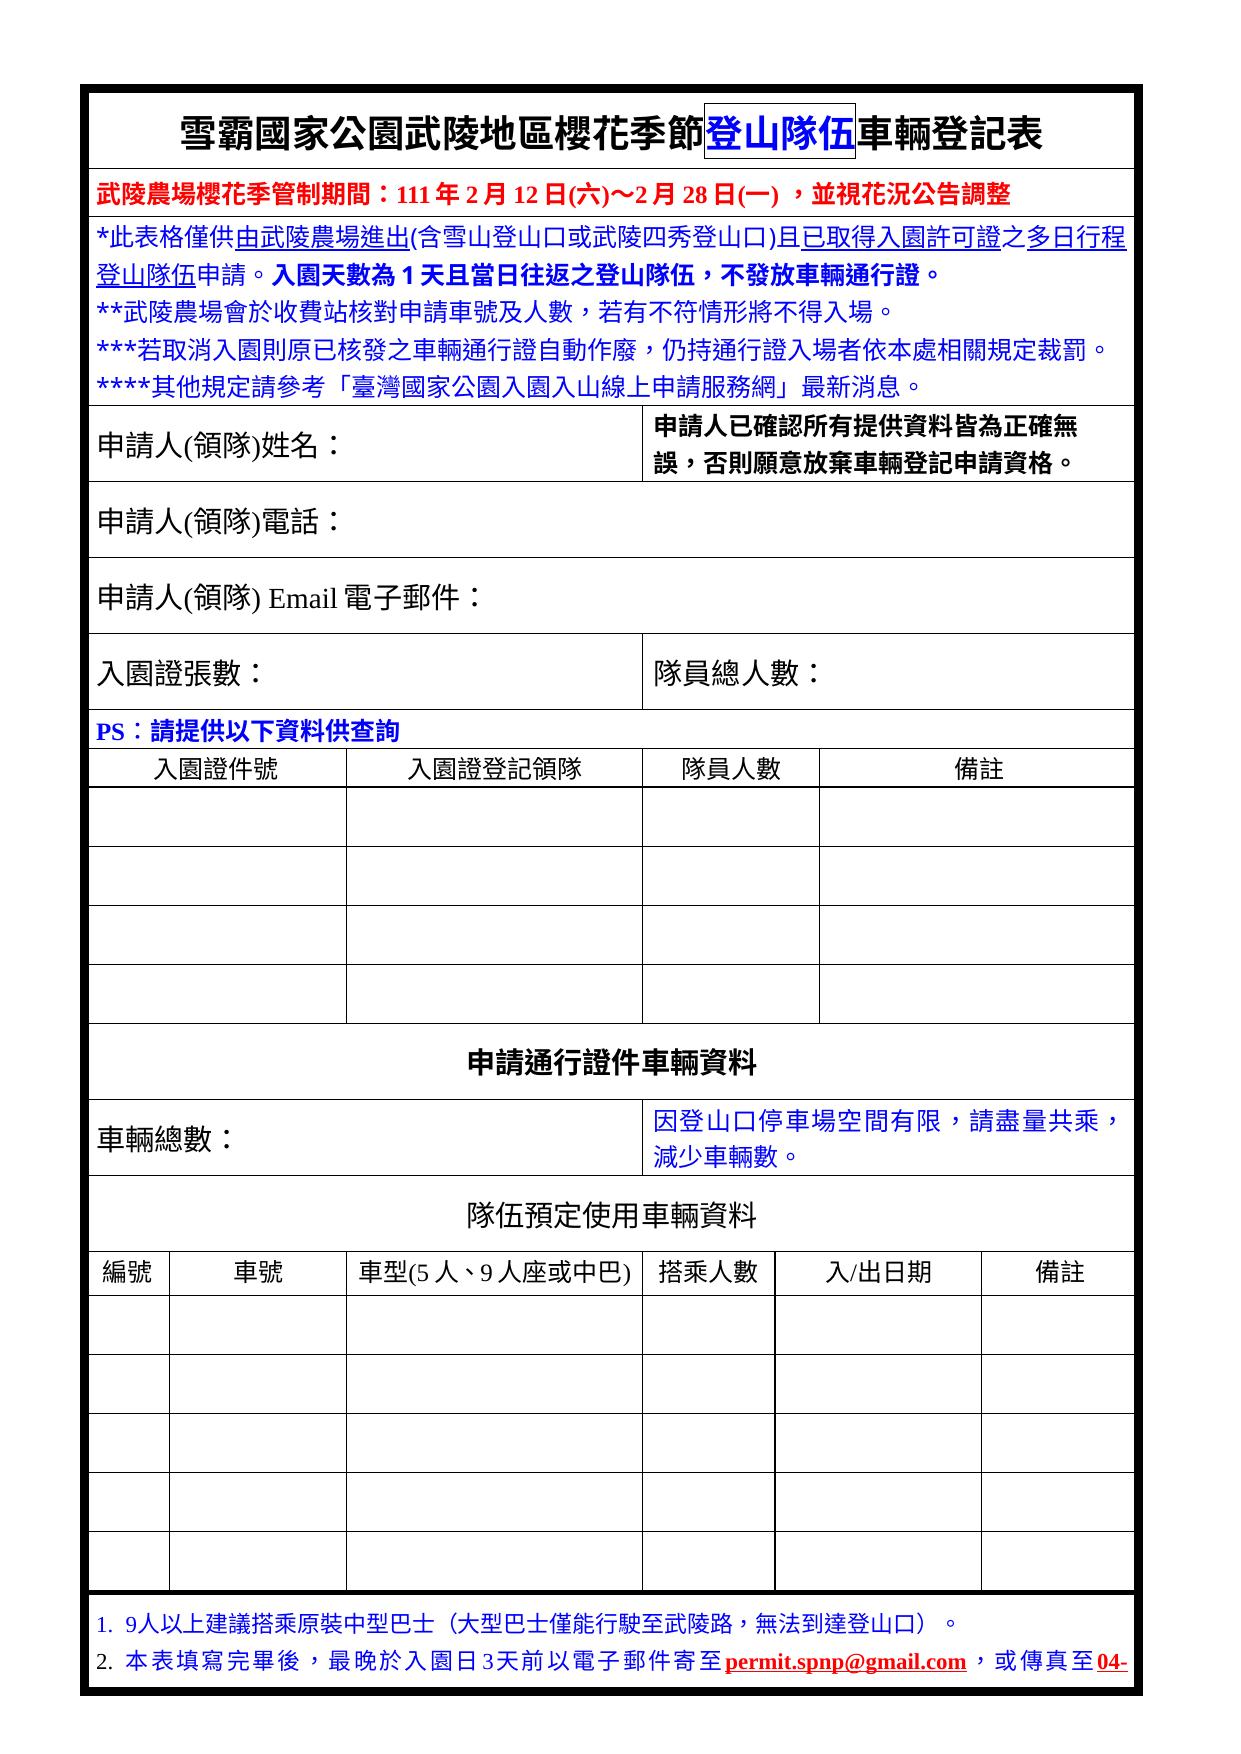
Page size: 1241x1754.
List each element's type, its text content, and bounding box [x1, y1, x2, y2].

table_cell [776, 1414, 981, 1472]
table_cell [89, 965, 346, 1023]
table_cell [820, 906, 1134, 964]
table_cell [347, 1473, 642, 1531]
table_cell 入園證登記領隊 [347, 749, 642, 786]
table_cell PS：請提供以下資料供查詢 [89, 710, 1134, 748]
table_cell 申請人(領隊) Email電子郵件： [89, 558, 1134, 633]
table_cell 隊員總人數： [643, 634, 1134, 709]
table_cell [643, 1532, 774, 1590]
table_cell 入園證張數： [89, 634, 642, 709]
table_cell [347, 847, 642, 904]
table_cell 入/出日期 [776, 1252, 981, 1294]
table_cell [643, 1414, 774, 1472]
table_cell [347, 906, 642, 964]
table_cell 編號 [89, 1252, 169, 1294]
table_cell [820, 965, 1134, 1023]
table_cell [643, 965, 819, 1023]
table_cell 搭乘人數 [643, 1252, 774, 1294]
table_cell 車型(5人、9人座或中巴) [347, 1252, 642, 1294]
table_cell [776, 1473, 981, 1531]
table_cell 申請人(領隊)電話： [89, 482, 1134, 557]
table_cell [982, 1473, 1134, 1531]
table_cell [89, 788, 346, 846]
table_cell [89, 1532, 169, 1590]
table_cell [347, 1532, 642, 1590]
table_cell [643, 906, 819, 964]
table_cell [643, 788, 819, 846]
table_cell 備註 [982, 1252, 1134, 1294]
table_cell *此表格僅供由武陵農場進出(含雪山登山口或武陵四秀登山口)且已取得入園許可證之多日行程登山隊伍申請。入園天數為1天且當日往返之登山隊伍，不發放車輛通行證。 **武陵農場會於收費站核對申請車號及人數，若有不符情形將不得入場。 ***若取消入園則原已核發之車輛通行證自動作廢，仍持通行證入場者依本處相關規定裁罰。 ****其他規定請參考「臺灣國家公園入園入山線上申請服務網」最新消息。 [89, 217, 1134, 405]
table_header 雪霸國家公園武陵地區櫻花季節登山隊伍車輛登記表 [89, 93, 1134, 168]
table_cell 車輛總數： [89, 1100, 642, 1175]
table_cell [170, 1414, 346, 1472]
table_cell [347, 1355, 642, 1413]
table_cell 隊員人數 [643, 749, 819, 786]
table_cell [643, 847, 819, 904]
table_cell [643, 1355, 774, 1413]
table_cell [982, 1296, 1134, 1354]
table_cell [170, 1296, 346, 1354]
table_cell [347, 1296, 642, 1354]
table_cell 申請人已確認所有提供資料皆為正確無誤，否則願意放棄車輛登記申請資格。 [643, 406, 1134, 481]
table_cell [89, 1414, 169, 1472]
table_cell 因登山口停車場空間有限，請盡量共乘，減少車輛數。 [643, 1100, 1134, 1175]
table_cell [776, 1532, 981, 1590]
table_cell 車號 [170, 1252, 346, 1294]
table_cell [347, 1414, 642, 1472]
table_cell [776, 1296, 981, 1354]
table_cell [643, 1473, 774, 1531]
table_cell [347, 788, 642, 846]
table_cell [982, 1414, 1134, 1472]
table_cell 武陵農場櫻花季管制期間：111年2月12日(六)～2月28日(一) ，並視花況公告調整 [89, 169, 1134, 216]
table_cell [89, 1355, 169, 1413]
table_cell [776, 1355, 981, 1413]
table_cell 9人以上建議搭乘原裝中型巴士（大型巴士僅能行駛至武陵路，無法到達登山口）。 本表填寫完畢後，最晚於入園日3天前以電子郵件寄至permit.spnp@gmail.com，或傳真至04- [89, 1595, 1134, 1687]
table_cell [170, 1355, 346, 1413]
table_cell [820, 788, 1134, 846]
table_cell [89, 847, 346, 904]
table_cell [170, 1532, 346, 1590]
table_cell 隊伍預定使用車輛資料 [89, 1176, 1134, 1251]
table_cell [982, 1532, 1134, 1590]
table_cell [982, 1355, 1134, 1413]
table_cell [89, 1296, 169, 1354]
table_cell [89, 906, 346, 964]
table_cell [643, 1296, 774, 1354]
table_cell 入園證件號 [89, 749, 346, 786]
table_cell [89, 1473, 169, 1531]
table_cell [347, 965, 642, 1023]
table_cell 申請通行證件車輛資料 [89, 1024, 1134, 1099]
table_cell [170, 1473, 346, 1531]
table_cell 申請人(領隊)姓名： [89, 406, 642, 481]
table_cell [820, 847, 1134, 904]
table_cell 備註 [820, 749, 1134, 786]
